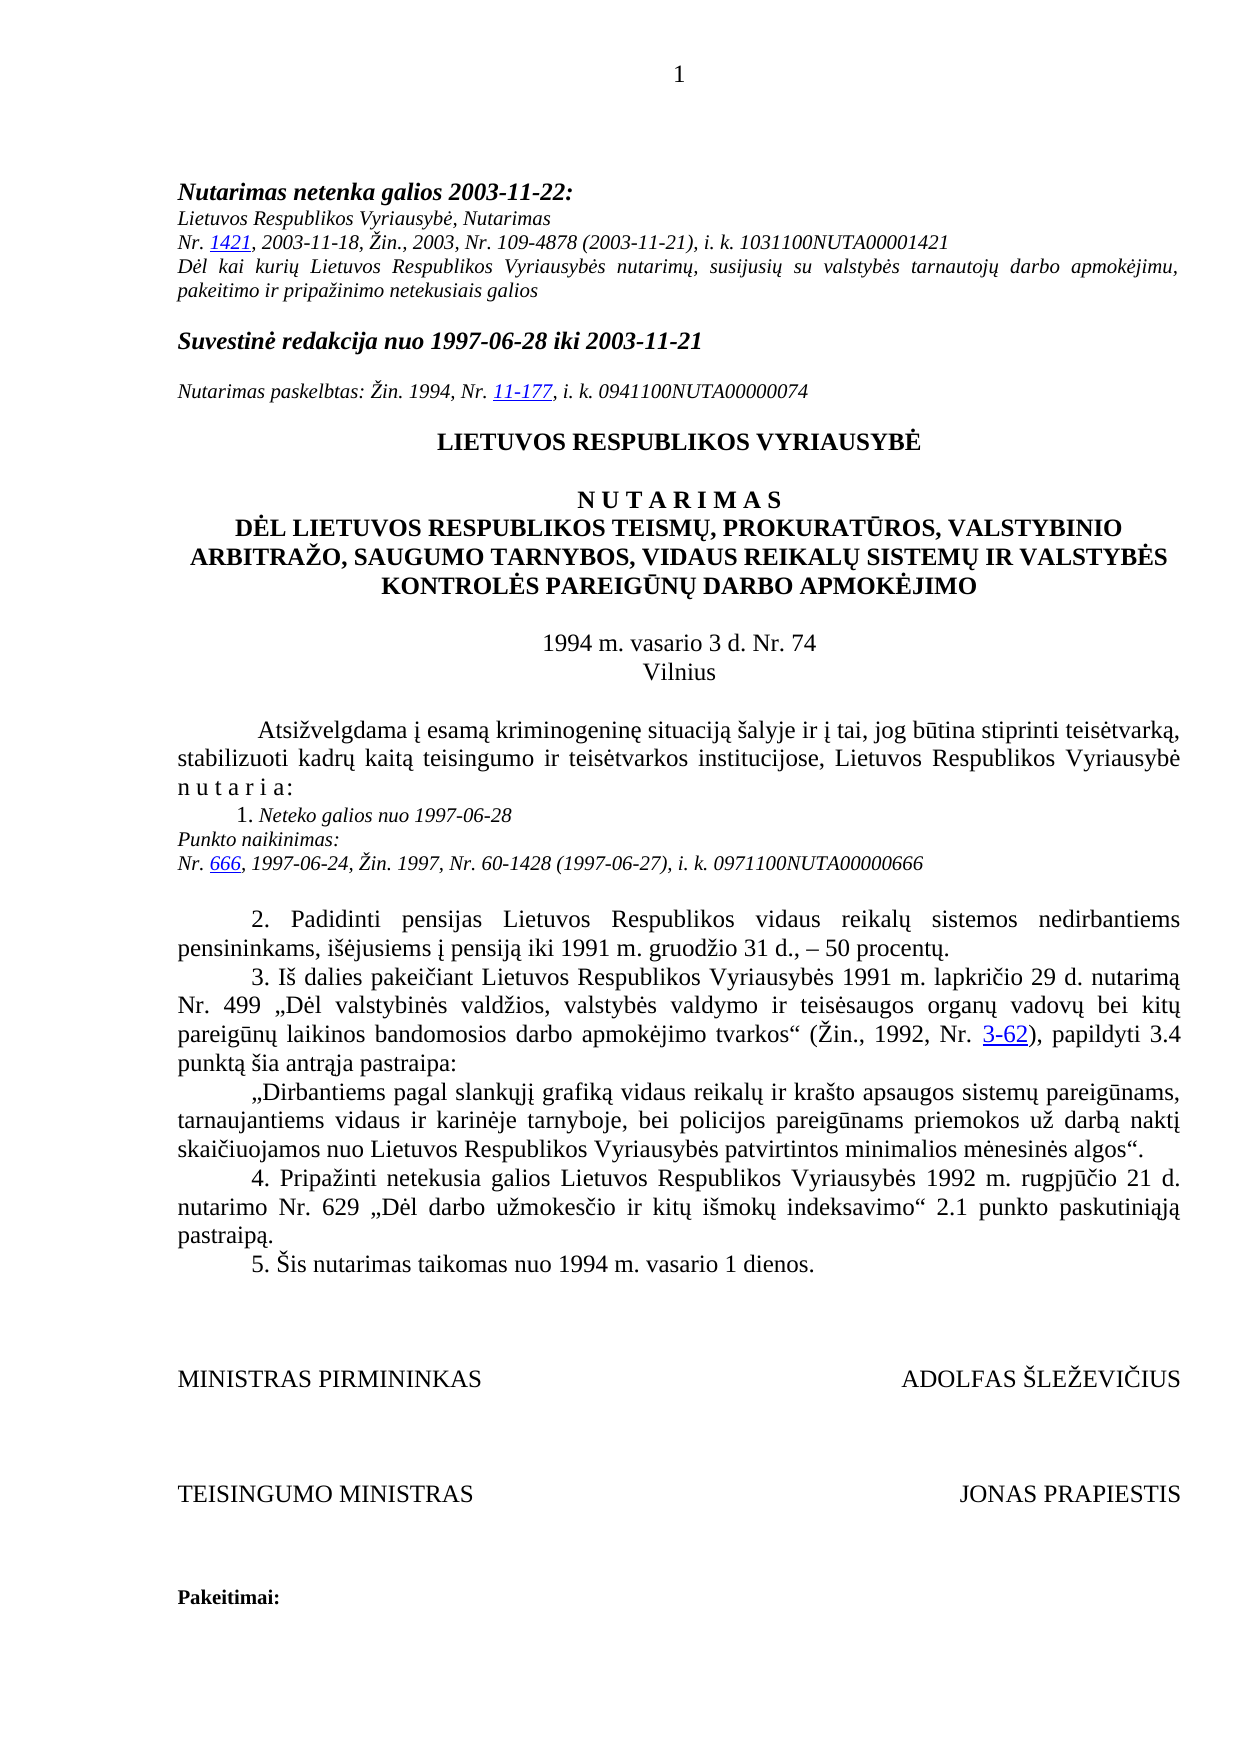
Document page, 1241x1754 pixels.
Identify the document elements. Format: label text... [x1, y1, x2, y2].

text „Dirbantiems pagal slankųjį grafiką vidaus reikalų ir krašto apsaugos sistemų pareigūnams, tarnaujantiems vidaus ir karinėje tarnyboje, bei policijos pareigūnams priemokos už darbą naktį skaičiuojamos nuo Lietuvos Respublikos Vyriausybės patvirtintos minimalios mėnesinės algos“. [177, 1077, 1181, 1163]
text TEISINGUMO MINISTRAS JONAS PRAPIESTIS [177, 1479, 1181, 1508]
text Suvestinė redakcija nuo 1997-06-28 iki 2003-11-21 [177, 326, 1181, 355]
text Nutarimas netenka galios 2003-11-22: [177, 177, 1181, 206]
text DĖL LIETUVOS RESPUBLIKOS TEISMŲ, PROKURATŪROS, VALSTYBINIO ARBITRAŽO, SAUGUMO TARNYBOS, VIDAUS REIKALŲ SISTEMŲ IR VALSTYBĖS KONTROLĖS PAREIGŪNŲ DARBO APMOKĖJIMO [177, 513, 1181, 600]
text 4. Pripažinti netekusia galios Lietuvos Respublikos Vyriausybės 1992 m. rugpjūčio 21 d. nutarimo Nr. 629 „Dėl darbo užmokesčio ir kitų išmokų indeksavimo“ 2.1 punkto paskutiniąją pastraipą. [177, 1163, 1181, 1249]
text Dėl kai kurių Lietuvos Respublikos Vyriausybės nutarimų, susijusių su valstybės tarnautojų darbo apmokėjimu, pakeitimo ir pripažinimo netekusiais galios [177, 254, 1181, 302]
text 2. Padidinti pensijas Lietuvos Respublikos vidaus reikalų sistemos nedirbantiems pensininkams, išėjusiems į pensiją iki 1991 m. gruodžio 31 d., – 50 procentų. [177, 904, 1181, 962]
text 1994 m. vasario 3 d. Nr. 74 [177, 628, 1181, 657]
text N U T A R I M A S [177, 485, 1181, 513]
text Nutarimas paskelbtas: Žin. 1994, Nr. 11-177, i. k. 0941100NUTA00000074 [177, 379, 1181, 403]
text 3. Iš dalies pakeičiant Lietuvos Respublikos Vyriausybės 1991 m. lapkričio 29 d. nutarimą Nr. 499 „Dėl valstybinės valdžios, valstybės valdymo ir teisėsaugos organų vadovų bei kitų pareigūnų laikinos bandomosios darbo apmokėjimo tvarkos“ (Žin., 1992, Nr. 3-62), papildyti 3.4 punktą šia antrąja pastraipa: [177, 962, 1181, 1077]
text 1. Neteko galios nuo 1997-06-28 [177, 801, 1181, 827]
text Vilnius [177, 657, 1181, 686]
text Lietuvos Respublikos Vyriausybė, Nutarimas [177, 206, 1181, 230]
text Nr. 1421, 2003-11-18, Žin., 2003, Nr. 109-4878 (2003-11-21), i. k. 1031100NUTA00001421 [177, 230, 1181, 254]
text Punkto naikinimas: [177, 827, 1181, 851]
text Atsižvelgdama į esamą kriminogeninę situaciją šalyje ir į tai, jog būtina stiprinti teisėtvarką, stabilizuoti kadrų kaitą teisingumo ir teisėtvarkos institucijose, Lietuvos Respublikos Vyriausybė nutaria: [177, 715, 1181, 801]
text Pakeitimai: [177, 1585, 1181, 1609]
text MINISTRAS PIRMININKAS ADOLFAS ŠLEŽEVIČIUS [177, 1364, 1181, 1393]
text LIETUVOS RESPUBLIKOS VYRIAUSYBĖ [177, 427, 1181, 456]
text Nr. 666, 1997-06-24, Žin. 1997, Nr. 60-1428 (1997-06-27), i. k. 0971100NUTA00000666 [177, 851, 1181, 875]
text 5. Šis nutarimas taikomas nuo 1994 m. vasario 1 dienos. [177, 1249, 1181, 1278]
